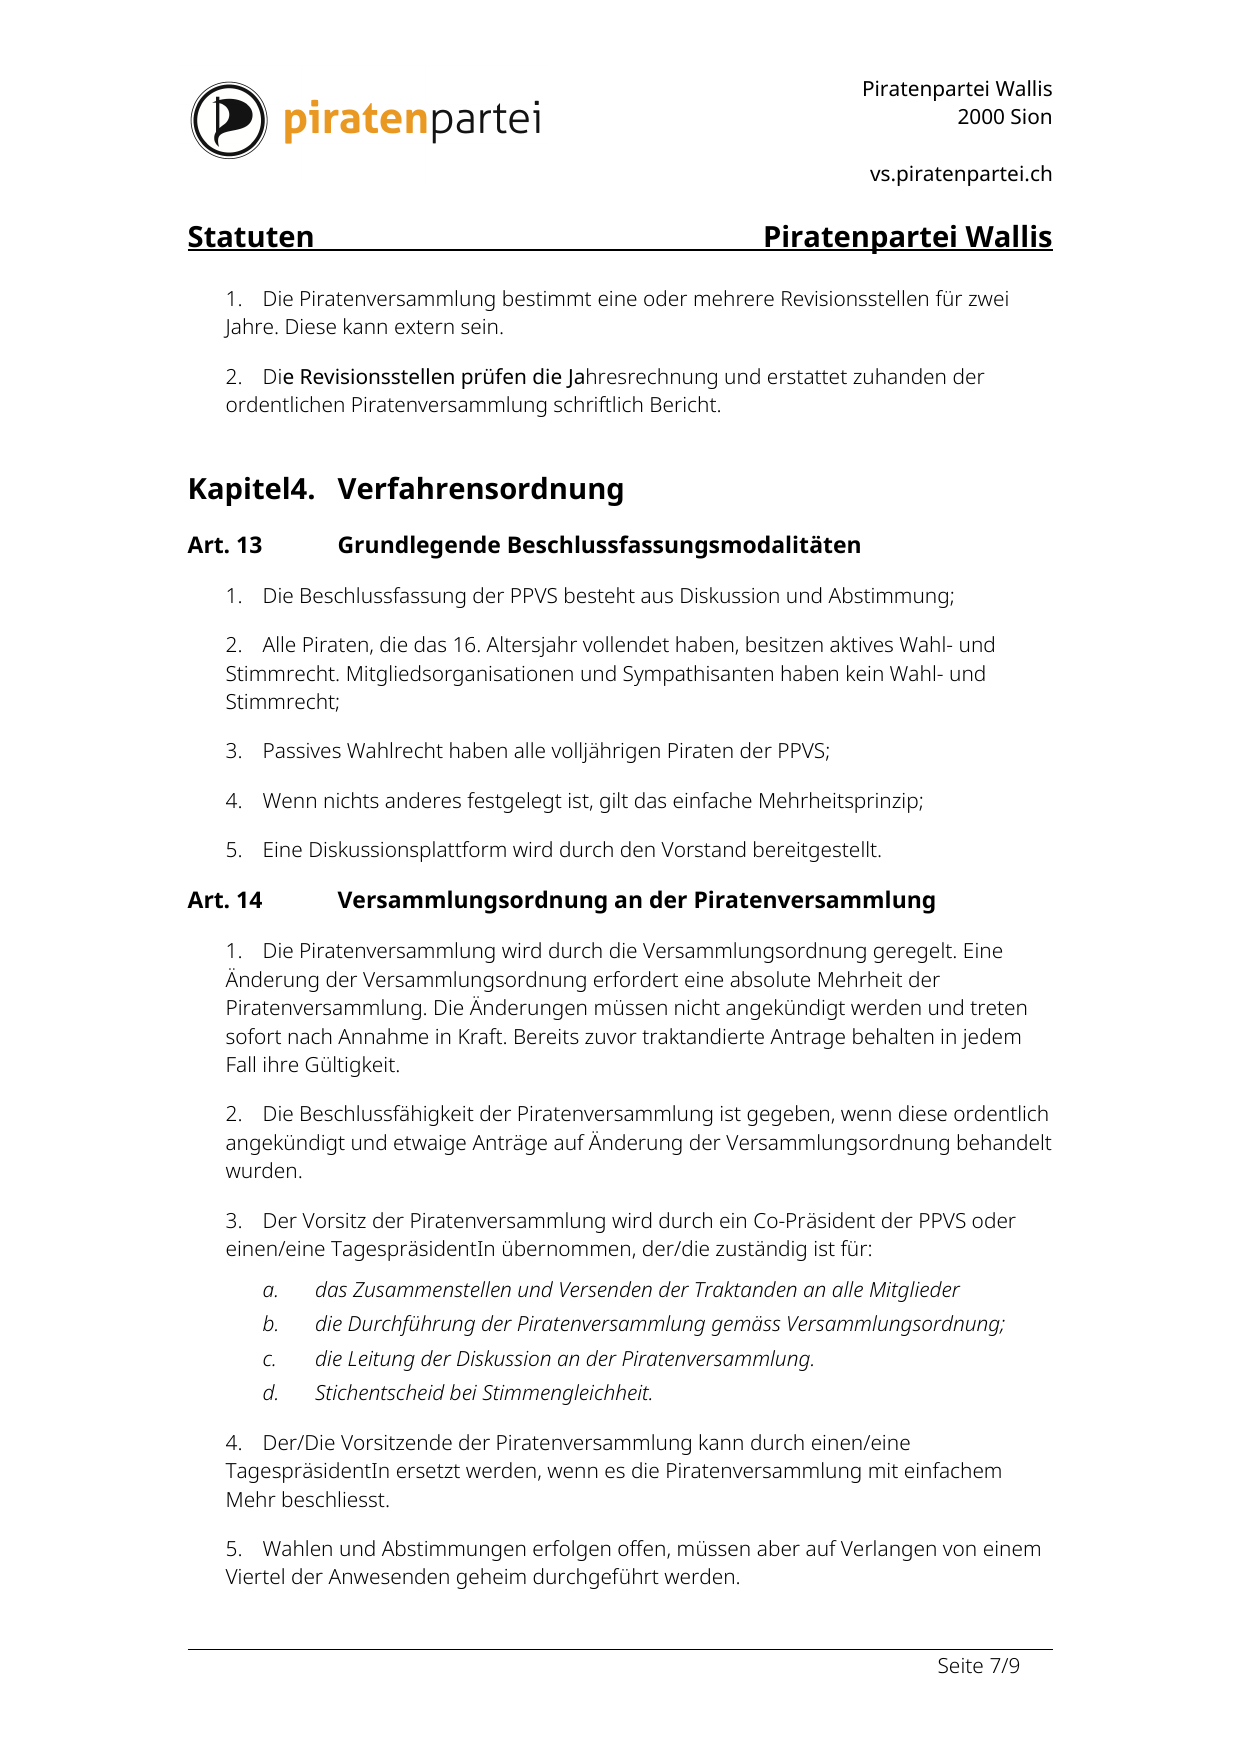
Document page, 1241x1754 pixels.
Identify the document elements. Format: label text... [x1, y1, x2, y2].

subtitle Versammlungsordnung an der Piratenversammlung [187, 884, 1053, 916]
subtitle Verfahrensordnung [187, 469, 1053, 508]
subtitle Passives Wahlrecht haben alle volljährigen Piraten der PPVS; [225, 737, 1053, 765]
subtitle Die Beschlussfassung der PPVS besteht aus Diskussion und Abstimmung; [225, 581, 1053, 610]
subtitle Die Revisionsstellen prüfen die Jahresrechnung und erstattet zuhanden der ordentlichen Piratenversammlung schriftlich Bericht. [225, 362, 1053, 419]
subtitle Der/Die Vorsitzende der Piratenversammlung kann durch einen/eine TagespräsidentIn ersetzt werden, wenn es die Piratenversammlung mit einfachem Mehr beschliesst. [225, 1428, 1053, 1513]
subtitle Alle Piraten, die das 16. Altersjahr vollendet haben, besitzen aktives Wahl- und Stimmrecht. Mitgliedsorganisationen und Sympathisanten haben kein Wahl- und Stimmrecht; [225, 631, 1053, 716]
subtitle Grundlegende Beschlussfassungsmodalitäten [187, 529, 1053, 560]
subtitle Der Vorsitz der Piratenversammlung wird durch ein Co-Präsident der PPVS oder einen/eine TagespräsidentIn übernommen, der/die zuständig ist für: [225, 1206, 1053, 1263]
subtitle Die Piratenversammlung wird durch die Versammlungsordnung geregelt. Eine Änderung der Versammlungsordnung erfordert eine absolute Mehrheit der Piratenversammlung. Die Änderungen müssen nicht angekündigt werden und treten sofort nach Annahme in Kraft. Bereits zuvor traktandierte Antrage behalten in jedem Fall ihre Gültigkeit. [225, 937, 1053, 1079]
subtitle Wenn nichts anderes festgelegt ist, gilt das einfache Mehrheitsprinzip; [225, 786, 1053, 814]
subtitle das Zusammenstellen und Versenden der Traktanden an alle Mitglieder [262, 1275, 1053, 1303]
subtitle die Leitung der Diskussion an der Piratenversammlung. [262, 1344, 1053, 1372]
subtitle Die Piratenversammlung bestimmt eine oder mehrere Revisionsstellen für zwei Jahre. Diese kann extern sein. [225, 284, 1053, 341]
picture [178, 65, 549, 182]
subtitle die Durchführung der Piratenversammlung gemäss Versammlungsordnung; [262, 1309, 1053, 1338]
subtitle Stichentscheid bei Stimmengleichheit. [262, 1378, 1053, 1407]
subtitle Wahlen und Abstimmungen erfolgen offen, müssen aber auf Verlangen von einem Viertel der Anwesenden geheim durchgeführt werden. [225, 1534, 1053, 1591]
subtitle Eine Diskussionsplattform wird durch den Vorstand bereitgestellt. [225, 835, 1053, 864]
subtitle Die Beschlussfähigkeit der Piratenversammlung ist gegeben, wenn diese ordentlich angekündigt und etwaige Anträge auf Änderung der Versammlungsordnung behandelt wurden. [225, 1099, 1053, 1185]
